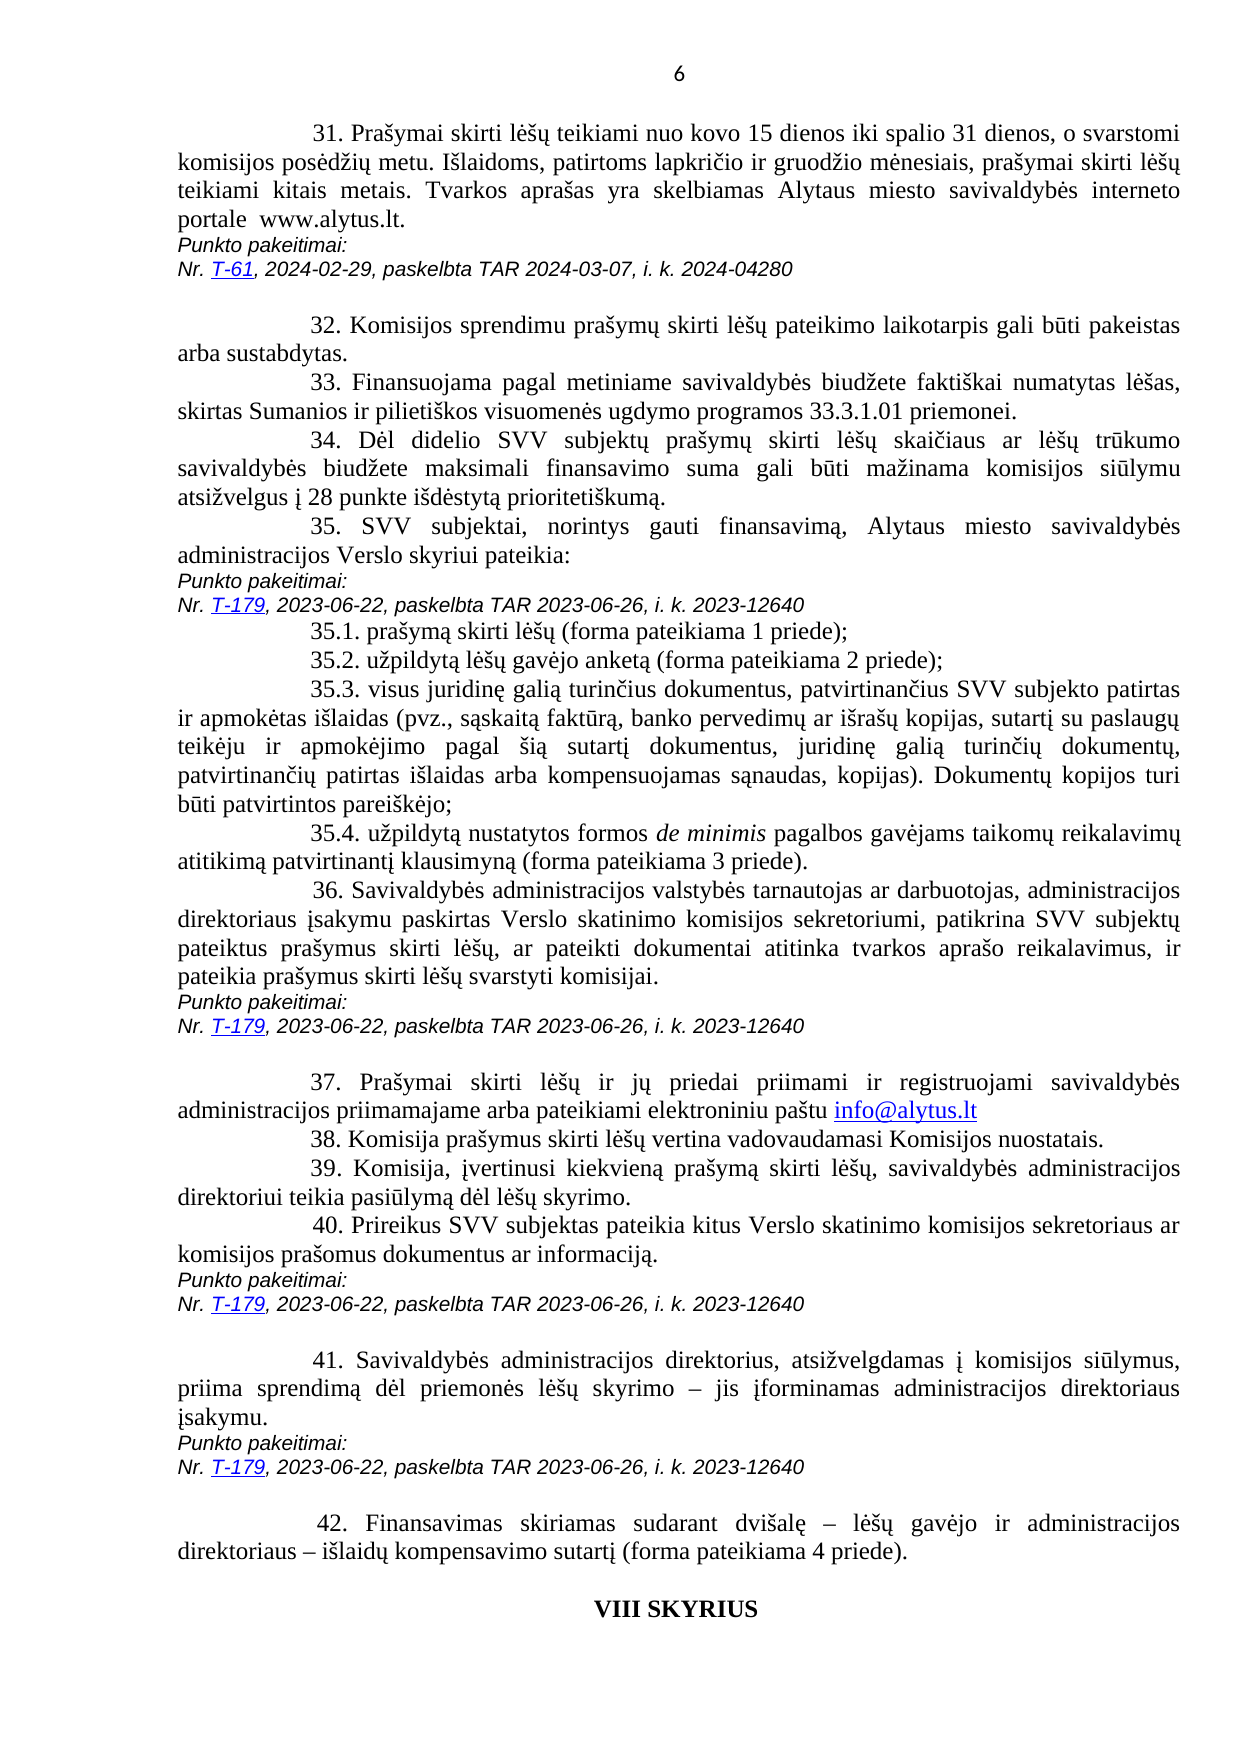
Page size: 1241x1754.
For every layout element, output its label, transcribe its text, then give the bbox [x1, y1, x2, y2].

text 36. Savivaldybės administracijos valstybės tarnautojas ar darbuotojas, administracijos direktoriaus įsakymu paskirtas Verslo skatinimo komisijos sekretoriumi, patikrina SVV subjektų pateiktus prašymus skirti lėšų, ar pateikti dokumentai atitinka tvarkos aprašo reikalavimus, ir pateikia prašymus skirti lėšų svarstyti komisijai. [177, 875, 1181, 990]
text Nr. T-179, 2023-06-22, paskelbta TAR 2023-06-26, i. k. 2023-12640 [177, 1455, 1181, 1479]
text Nr. T-179, 2023-06-22, paskelbta TAR 2023-06-26, i. k. 2023-12640 [177, 1014, 1181, 1038]
text 39. Komisija, įvertinusi kiekvieną prašymą skirti lėšų, savivaldybės administracijos direktoriui teikia pasiūlymą dėl lėšų skyrimo. [177, 1153, 1181, 1211]
text Nr. T-179, 2023-06-22, paskelbta TAR 2023-06-26, i. k. 2023-12640 [177, 1292, 1181, 1316]
text Punkto pakeitimai: [177, 568, 1181, 592]
text 35.1. prašymą skirti lėšų (forma pateikiama 1 priede); [177, 616, 1181, 645]
text 32. Komisijos sprendimu prašymų skirti lėšų pateikimo laikotarpis gali būti pakeistas arba sustabdytas. [177, 310, 1181, 367]
text VIII SKYRIUS [177, 1594, 1181, 1623]
text 35. SVV subjektai, norintys gauti finansavimą, Alytaus miesto savivaldybės administracijos Verslo skyriui pateikia: [177, 511, 1181, 568]
text 42. Finansavimas skiriamas sudarant dvišalę – lėšų gavėjo ir administracijos direktoriaus – išlaidų kompensavimo sutartį (forma pateikiama 4 priede). [177, 1508, 1181, 1565]
text 41. Savivaldybės administracijos direktorius, atsižvelgdamas į komisijos siūlymus, priima sprendimą dėl priemonės lėšų skyrimo – jis įforminamas administracijos direktoriaus įsakymu. [177, 1345, 1181, 1431]
text 35.4. užpildytą nustatytos formos de minimis pagalbos gavėjams taikomų reikalavimų atitikimą patvirtinantį klausimyną (forma pateikiama 3 priede). [177, 818, 1181, 875]
text 40. Prireikus SVV subjektas pateikia kitus Verslo skatinimo komisijos sekretoriaus ar komisijos prašomus dokumentus ar informaciją. [177, 1211, 1181, 1268]
text Punkto pakeitimai: [177, 1268, 1181, 1292]
text 34. Dėl didelio SVV subjektų prašymų skirti lėšų skaičiaus ar lėšų trūkumo savivaldybės biudžete maksimali finansavimo suma gali būti mažinama komisijos siūlymu atsižvelgus į 28 punkte išdėstytą prioritetiškumą. [177, 425, 1181, 511]
text 38. Komisija prašymus skirti lėšų vertina vadovaudamasi Komisijos nuostatais. [177, 1124, 1181, 1153]
text 35.3. visus juridinę galią turinčius dokumentus, patvirtinančius SVV subjekto patirtas ir apmokėtas išlaidas (pvz., sąskaitą faktūrą, banko pervedimų ar išrašų kopijas, sutartį su paslaugų teikėju ir apmokėjimo pagal šią sutartį dokumentus, juridinę galią turinčių dokumentų, patvirtinančių patirtas išlaidas arba kompensuojamas sąnaudas, kopijas). Dokumentų kopijos turi būti patvirtintos pareiškėjo; [177, 674, 1181, 818]
text 35.2. užpildytą lėšų gavėjo anketą (forma pateikiama 2 priede); [177, 645, 1181, 674]
text Punkto pakeitimai: [177, 990, 1181, 1014]
text 33. Finansuojama pagal metiniame savivaldybės biudžete faktiškai numatytas lėšas, skirtas Sumanios ir pilietiškos visuomenės ugdymo programos 33.3.1.01 priemonei. [177, 367, 1181, 425]
text 37. Prašymai skirti lėšų ir jų priedai priimami ir registruojami savivaldybės administracijos priimamajame arba pateikiami elektroniniu paštu info@alytus.lt [177, 1067, 1181, 1124]
text Nr. T-61, 2024-02-29, paskelbta TAR 2024-03-07, i. k. 2024-04280 [177, 257, 1181, 281]
text Punkto pakeitimai: [177, 1431, 1181, 1455]
text Punkto pakeitimai: [177, 233, 1181, 257]
text Nr. T-179, 2023-06-22, paskelbta TAR 2023-06-26, i. k. 2023-12640 [177, 592, 1181, 616]
text 31. Prašymai skirti lėšų teikiami nuo kovo 15 dienos iki spalio 31 dienos, o svarstomi komisijos posėdžių metu. Išlaidoms, patirtoms lapkričio ir gruodžio mėnesiais, prašymai skirti lėšų teikiami kitais metais. Tvarkos aprašas yra skelbiamas Alytaus miesto savivaldybės interneto portale www.alytus.lt. [177, 118, 1181, 233]
